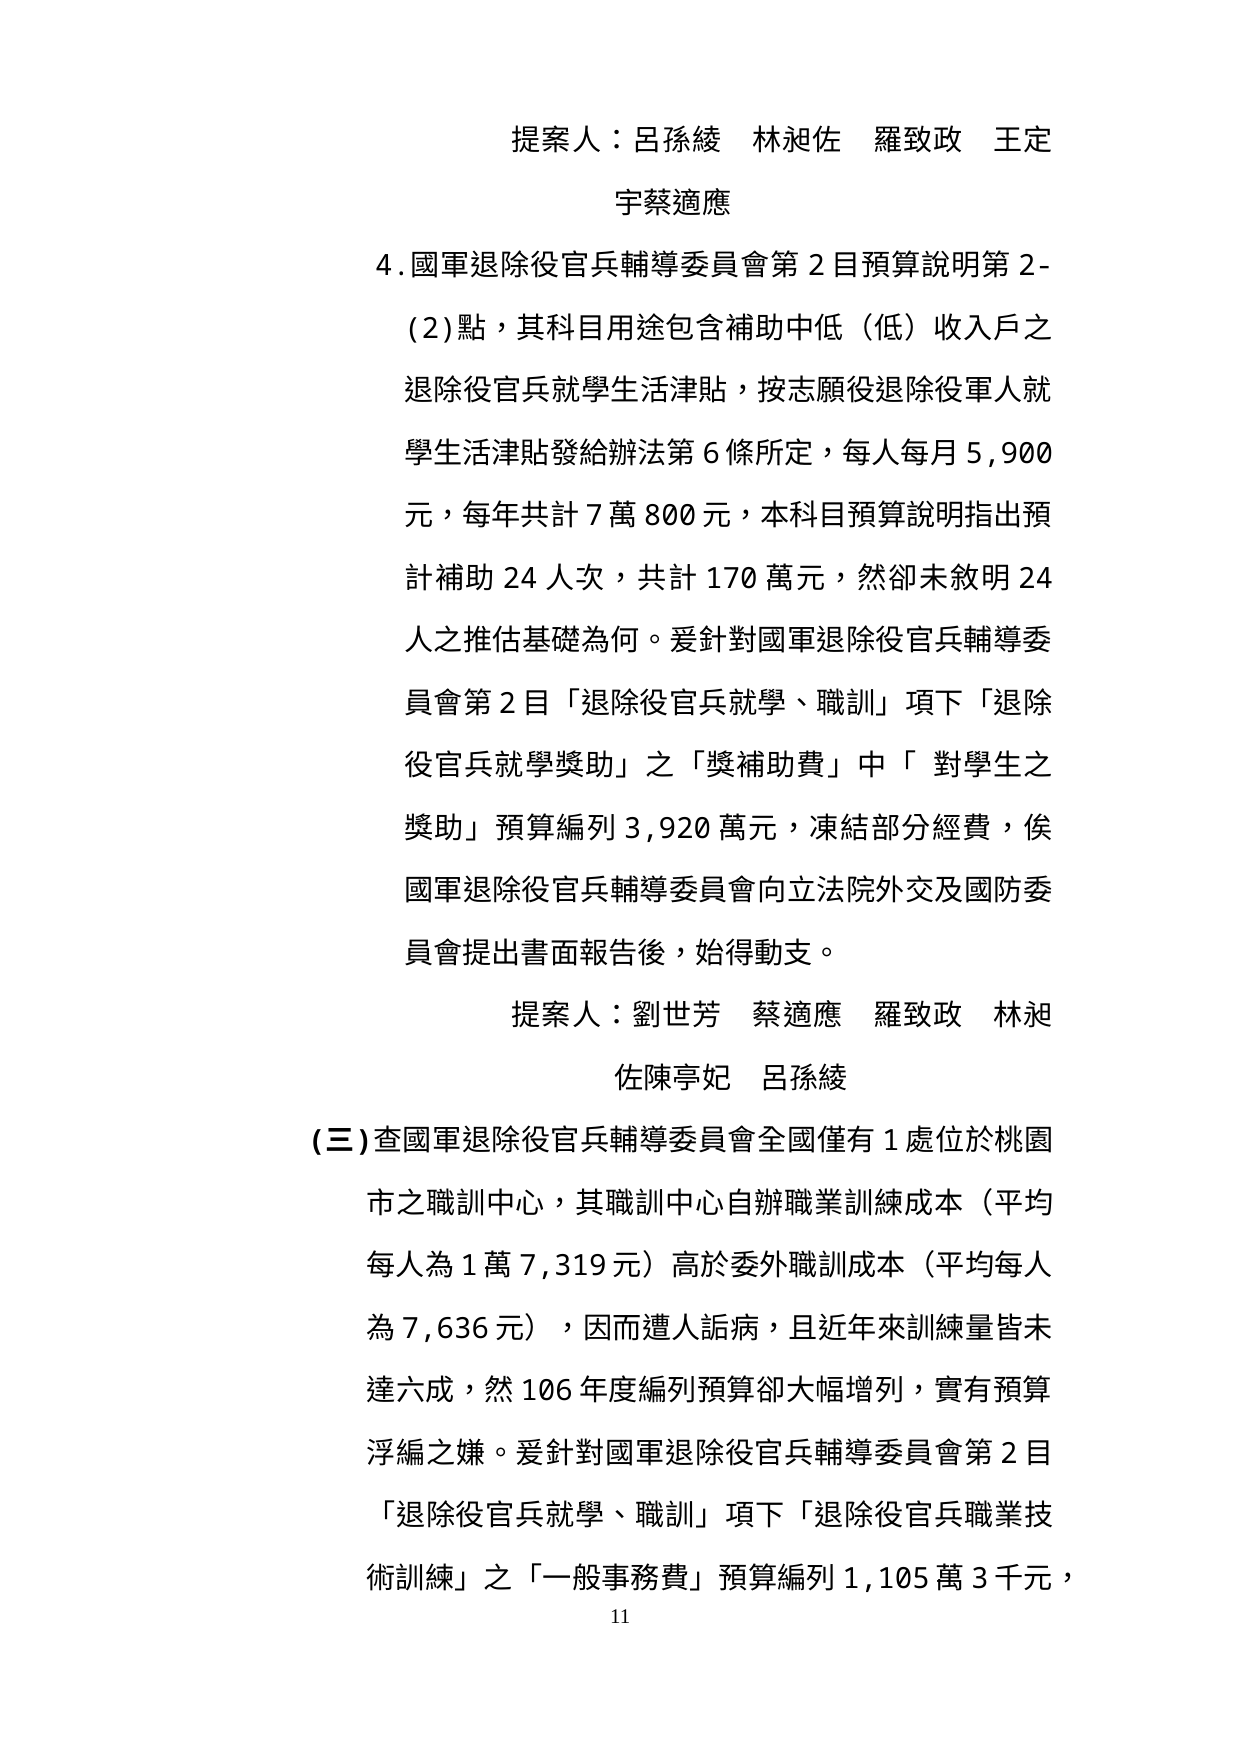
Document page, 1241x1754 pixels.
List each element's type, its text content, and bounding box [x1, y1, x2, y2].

text 4.國軍退除役官兵輔導委員會第2目預算說明第2-(2)點，其科目用途包含補助中低（低）收入戶之退除役官兵就學生活津貼，按志願役退除役軍人就學生活津貼發給辦法第6條所定，每人每月5,900元，每年共計7萬800元，本科目預算說明指出預計補助24人次，共計170萬元，然卻未敘明24人之推估基礎為何。爰針對國軍退除役官兵輔導委員會第2目「退除役官兵就學、職訓」項下「退除役官兵就學獎助」之「獎補助費」中「 對學生之獎助」預算編列3,920萬元，凍結部分經費，俟國軍退除役官兵輔導委員會向立法院外交及國防委員會提出書面報告後，始得動支。 [375, 221, 1053, 971]
text 提案人：劉世芳 蔡適應 羅致政 林昶佐陳亭妃 呂孫綾 [512, 971, 1053, 1096]
text (三)查國軍退除役官兵輔導委員會全國僅有1處位於桃園市之職訓中心，其職訓中心自辦職業訓練成本（平均每人為1萬7,319元）高於委外職訓成本（平均每人為7,636元），因而遭人詬病，且近年來訓練量皆未達六成，然106年度編列預算卻大幅增列，實有預算浮編之嫌。爰針對國軍退除役官兵輔導委員會第2目「退除役官兵就學、職訓」項下「退除役官兵職業技術訓練」之「一般事務費」預算編列1,105萬3千元，凍結1萬元，俟國軍退除役官兵輔導委員會向立法院外交及國防委員會提出書面報告後，始得動支。 [308, 1096, 1053, 1596]
text 提案人：呂孫綾 林昶佐 羅致政 王定宇蔡適應 [512, 96, 1053, 221]
